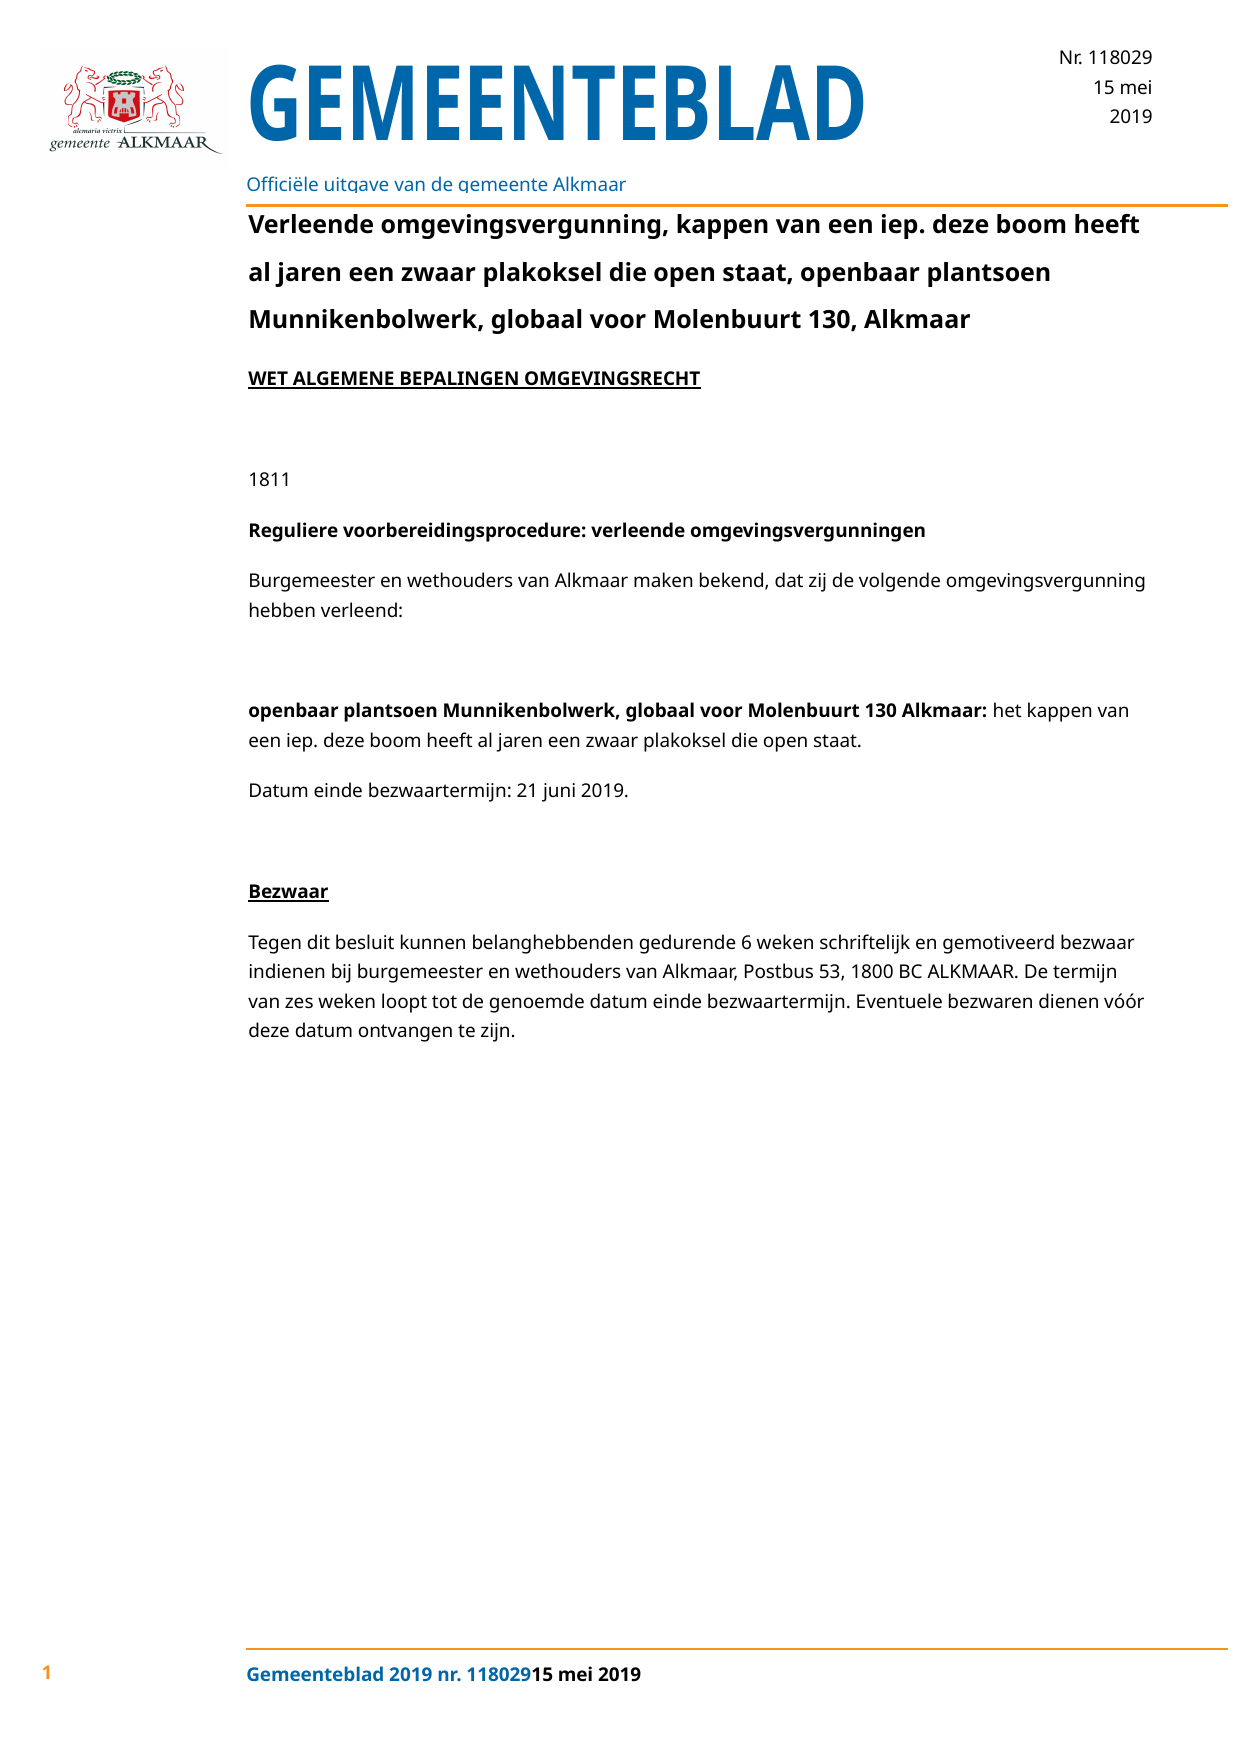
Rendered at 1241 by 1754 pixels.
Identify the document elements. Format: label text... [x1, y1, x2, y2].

text Tegen dit besluit kunnen belanghebbenden gedurende 6 weken schriftelijk en gemotiveerd bezwaar indienen bij burgemeester en wethouders van Alkmaar, Postbus 53, 1800 BC ALKMAAR. De termijn van zes weken loopt tot de genoemde datum einde bezwaartermijn. Eventuele bezwaren dienen vóór deze datum ontvangen te zijn. [248, 929, 1152, 1043]
text Bezwaar [248, 878, 1152, 904]
text Reguliere voorbereidingsprocedure: verleende omgevingsvergunningen [248, 517, 1152, 542]
text openbaar plantsoen Munnikenbolwerk, globaal voor Molenbuurt 130 Alkmaar: het kappen van een iep. deze boom heeft al jaren een zwaar plakoksel die open staat. [248, 698, 1152, 753]
text 1811 [248, 466, 1152, 492]
picture [41, 47, 231, 172]
text WET ALGEMENE BEPALINGEN OMGEVINGSRECHT [248, 366, 1152, 391]
text Verleende omgevingsvergunning, kappen van een iep. deze boom heeft al jaren een zwaar plakoksel die open staat, openbaar plantsoen Munnikenbolwerk, globaal voor Molenbuurt 130, Alkmaar [248, 207, 1152, 336]
text Burgemeester en wethouders van Alkmaar maken bekend, dat zij de volgende omgevingsvergunning hebben verleend: [248, 567, 1152, 622]
text Datum einde bezwaartermijn: 21 juni 2019. [248, 778, 1152, 803]
